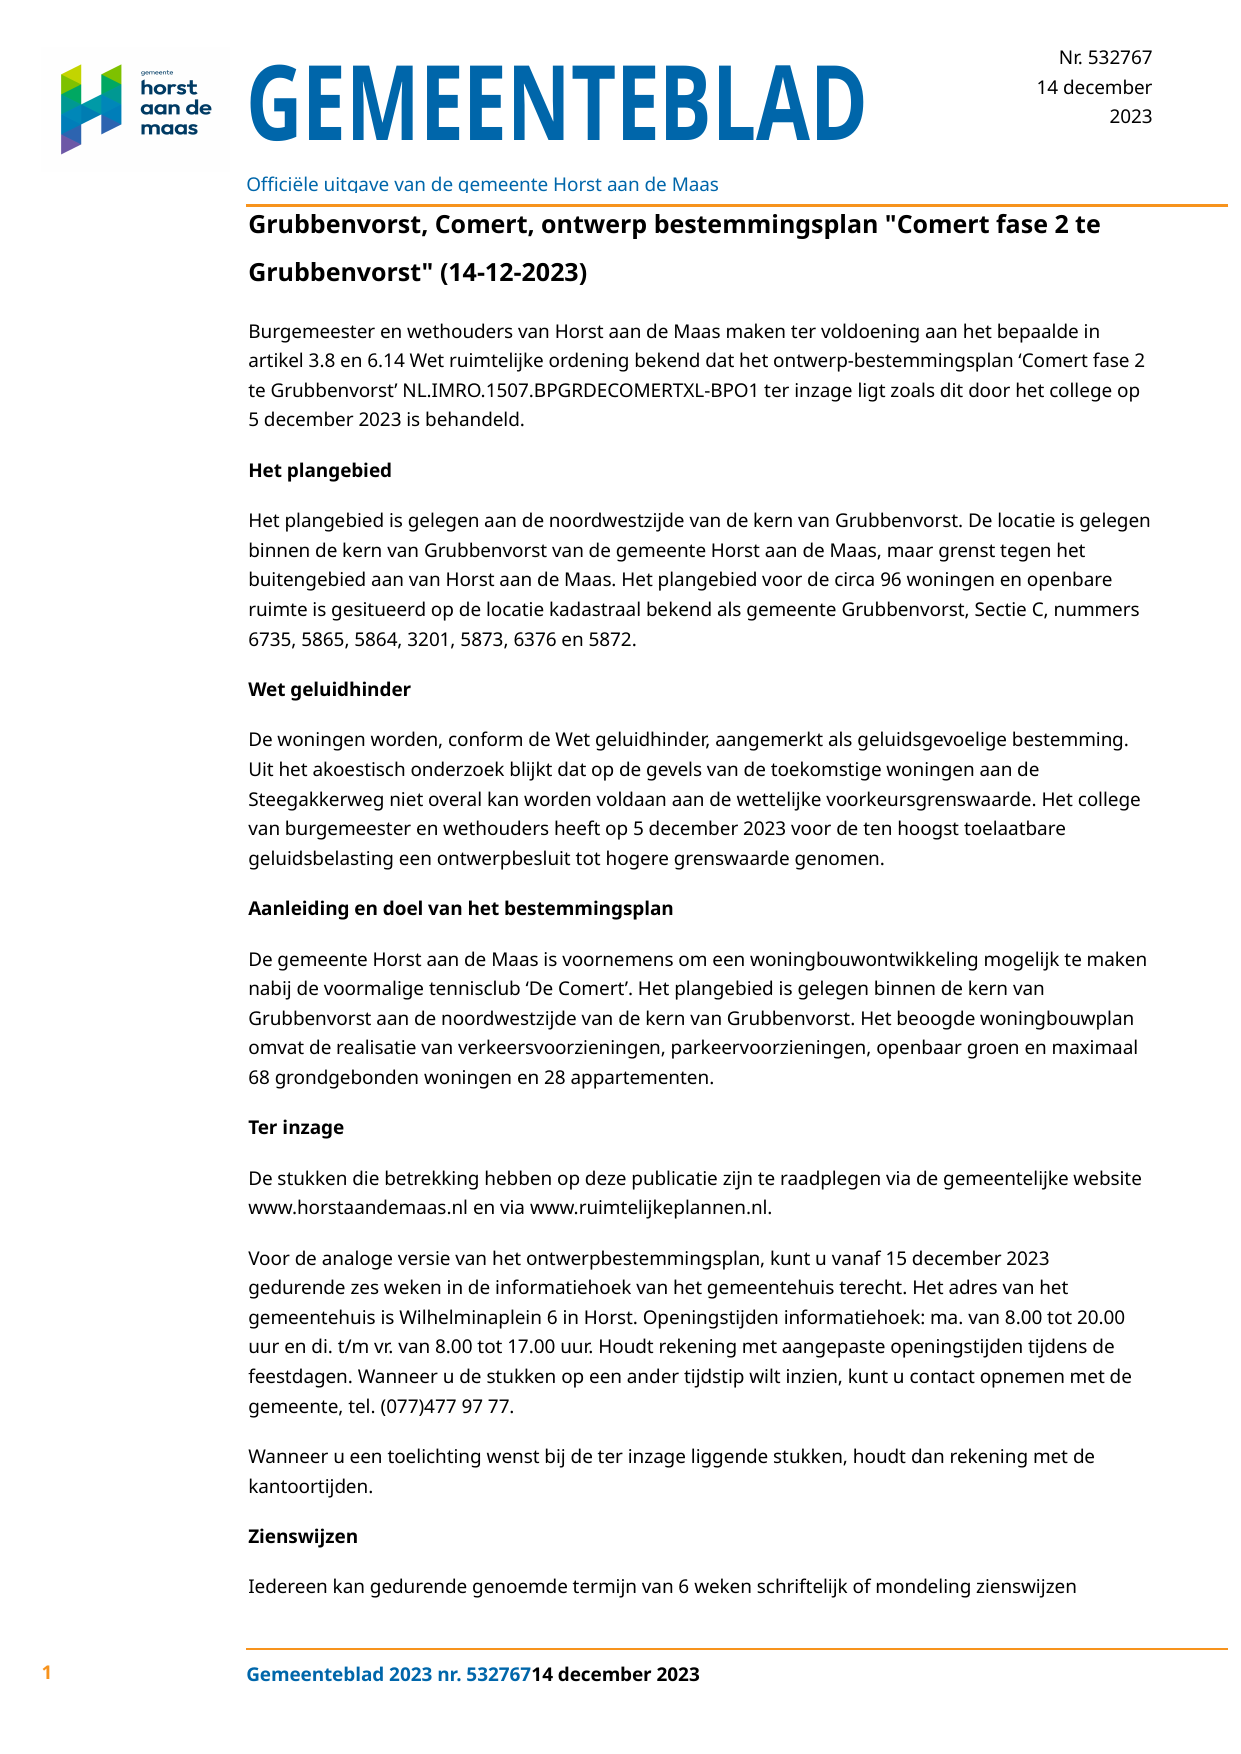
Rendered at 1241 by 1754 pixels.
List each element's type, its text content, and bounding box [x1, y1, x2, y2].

text De gemeente Horst aan de Maas is voornemens om een woningbouwontwikkeling mogelijk te maken nabij de voormalige tennisclub ‘De Comert’. Het plangebied is gelegen binnen de kern van Grubbenvorst aan de noordwestzijde van de kern van Grubbenvorst. Het beoogde woningbouwplan omvat de realisatie van verkeersvoorzieningen, parkeervoorzieningen, openbaar groen en maximaal 68 grondgebonden woningen en 28 appartementen. [248, 946, 1152, 1090]
text Wanneer u een toelichting wenst bij de ter inzage liggende stukken, houdt dan rekening met de kantoortijden. [248, 1443, 1152, 1499]
text Het plangebied is gelegen aan de noordwestzijde van de kern van Grubbenvorst. De locatie is gelegen binnen de kern van Grubbenvorst van de gemeente Horst aan de Maas, maar grenst tegen het buitengebied aan van Horst aan de Maas. Het plangebied voor de circa 96 woningen en openbare ruimte is gesitueerd op de locatie kadastraal bekend als gemeente Grubbenvorst, Sectie C, nummers 6735, 5865, 5864, 3201, 5873, 6376 en 5872. [248, 507, 1152, 652]
text Het plangebied [248, 457, 1152, 483]
text Zienswijzen [248, 1523, 1152, 1549]
text De stukken die betrekking hebben op deze publicatie zijn te raadplegen via de gemeentelijke website www.horstaandemaas.nl en via www.ruimtelijkeplannen.nl. [248, 1165, 1152, 1220]
text Iedereen kan gedurende genoemde termijn van 6 weken schriftelijk of mondeling zienswijzen [248, 1574, 1152, 1599]
text Wet geluidhinder [248, 676, 1152, 702]
text Ter inzage [248, 1114, 1152, 1140]
text Aanleiding en doel van het bestemmingsplan [248, 895, 1152, 921]
text Burgemeester en wethouders van Horst aan de Maas maken ter voldoening aan het bepaalde in artikel 3.8 en 6.14 Wet ruimtelijke ordening bekend dat het ontwerp-bestemmingsplan ‘Comert fase 2 te Grubbenvorst’ NL.IMRO.1507.BPGRDECOMERTXL-BPO1 ter inzage ligt zoals dit door het college op 5 december 2023 is behandeld. [248, 318, 1152, 432]
text Voor de analoge versie van het ontwerpbestemmingsplan, kunt u vanaf 15 december 2023 gedurende zes weken in de informatiehoek van het gemeentehuis terecht. Het adres van het gemeentehuis is Wilhelminaplein 6 in Horst. Openingstijden informatiehoek: ma. van 8.00 tot 20.00 uur en di. t/m vr. van 8.00 tot 17.00 uur. Houdt rekening met aangepaste openingstijden tijdens de feestdagen. Wanneer u de stukken op een ander tijdstip wilt inzien, kunt u contact opnemen met de gemeente, tel. (077)477 97 77. [248, 1245, 1152, 1419]
text Grubbenvorst, Comert, ontwerp bestemmingsplan "Comert fase 2 te Grubbenvorst" (14-12-2023) [248, 207, 1152, 288]
picture [41, 47, 231, 172]
text De woningen worden, conform de Wet geluidhinder, aangemerkt als geluidsgevoelige bestemming. Uit het akoestisch onderzoek blijkt dat op de gevels van de toekomstige woningen aan de Steegakkerweg niet overal kan worden voldaan aan de wettelijke voorkeursgrenswaarde. Het college van burgemeester en wethouders heeft op 5 december 2023 voor de ten hoogst toelaatbare geluidsbelasting een ontwerpbesluit tot hogere grenswaarde genomen. [248, 727, 1152, 871]
